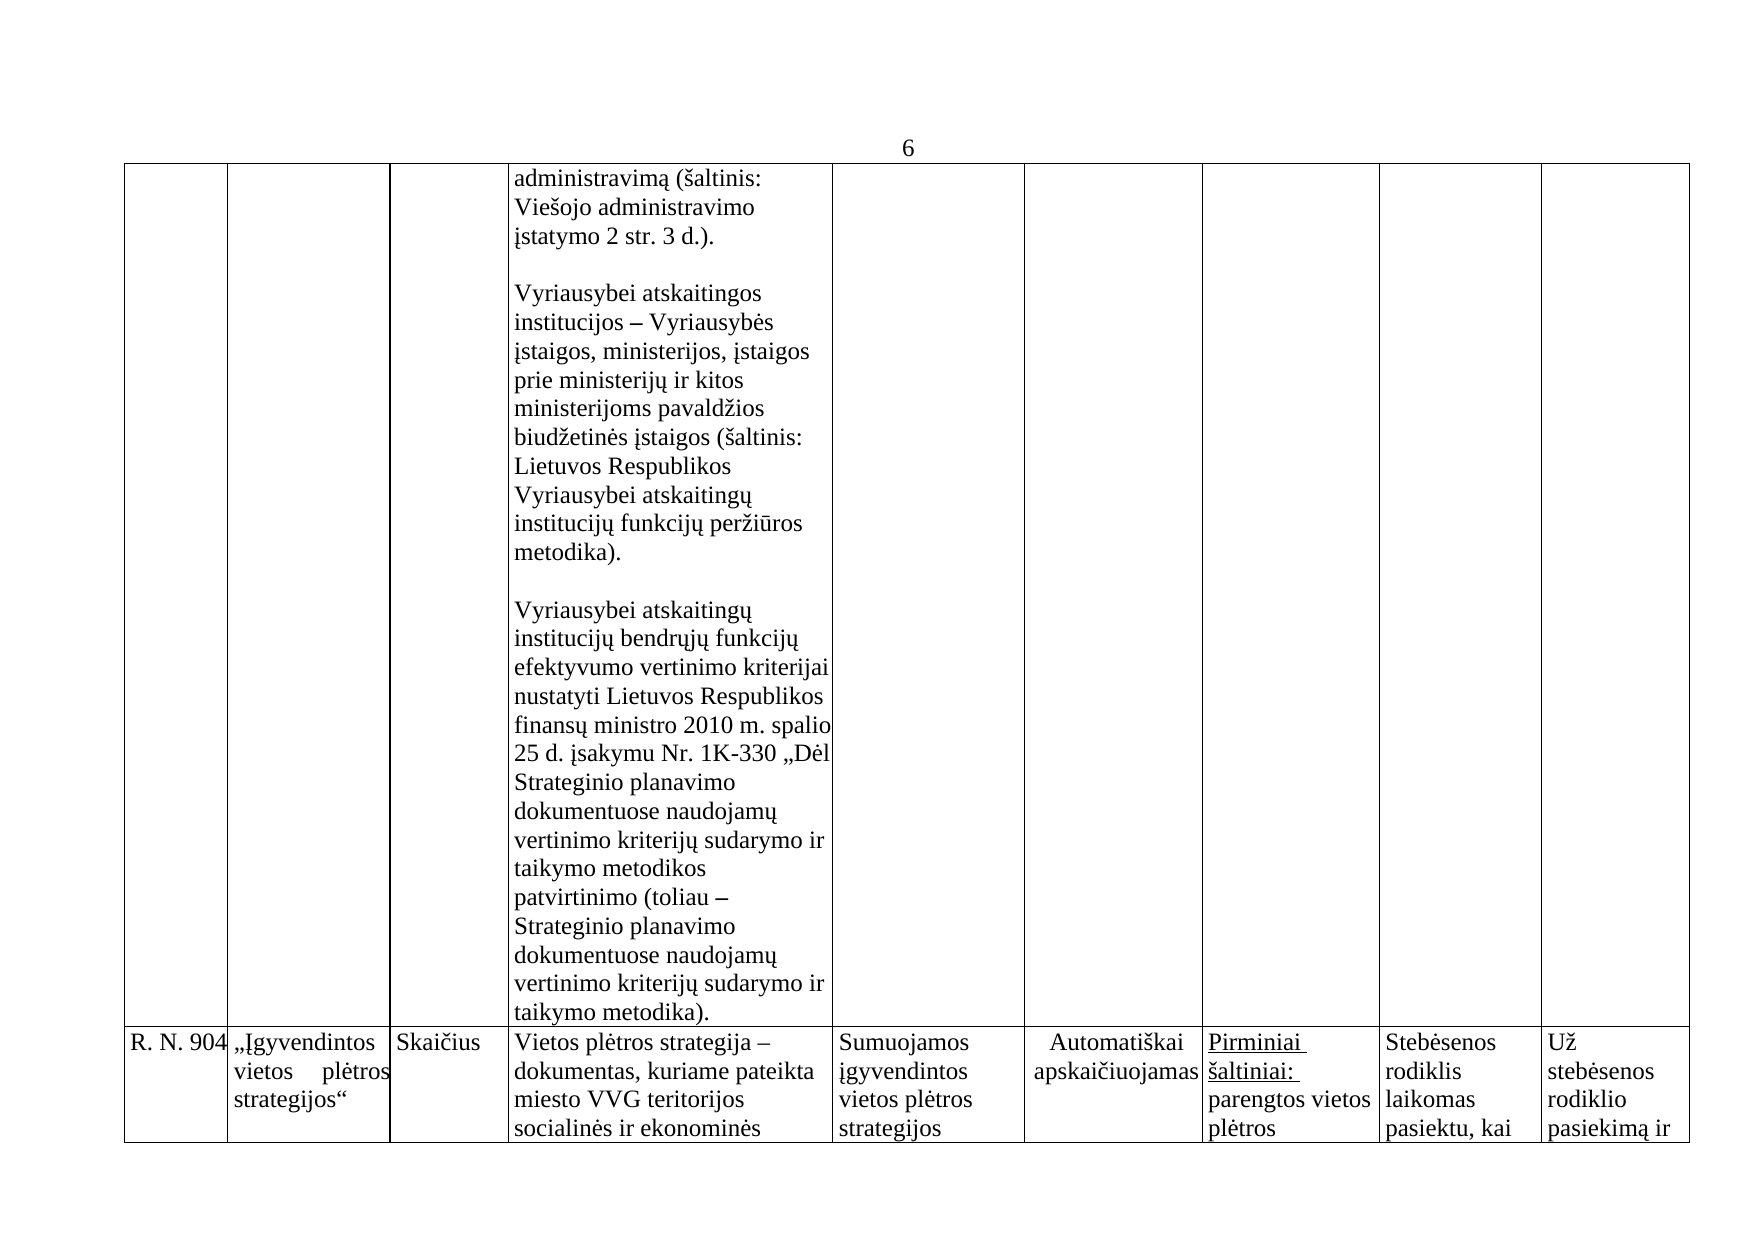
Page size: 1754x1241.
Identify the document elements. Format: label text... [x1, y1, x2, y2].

table_cell Už stebėsenos rodiklio pasiekimą ir [1542, 1027, 1689, 1142]
table_cell R. N. 904 [125, 1027, 227, 1142]
table_cell [125, 164, 227, 1026]
table_cell [1203, 164, 1379, 1026]
table_cell [1380, 164, 1541, 1026]
table_cell „Įgyvendintos vietos plėtros strategijos“ [228, 1027, 389, 1142]
table_cell administravimą (šaltinis: Viešojo administravimo įstatymo 2 str. 3 d.). Vyriausybei atskaitingos institucijos – Vyriausybės įstaigos, ministerijos, įstaigos prie ministerijų ir kitos ministerijoms pavaldžios biudžetinės įstaigos (šaltinis: Lietuvos Respublikos Vyriausybei atskaitingų institucijų funkcijų peržiūros metodika). Vyriausybei atskaitingų institucijų bendrųjų funkcijų efektyvumo vertinimo kriterijai nustatyti Lietuvos Respublikos finansų ministro 2010 m. spalio 25 d. įsakymu Nr. 1K-330 „Dėl Strateginio planavimo dokumentuose naudojamų vertinimo kriterijų sudarymo ir taikymo metodikos patvirtinimo (toliau – Strateginio planavimo dokumentuose naudojamų vertinimo kriterijų sudarymo ir taikymo metodika). [509, 164, 832, 1026]
table_cell Stebėsenos rodiklis laikomas pasiektu, kai [1380, 1027, 1541, 1142]
table_cell Vietos plėtros strategija – dokumentas, kuriame pateikta miesto VVG teritorijos socialinės ir ekonominės [509, 1027, 832, 1142]
table_cell [1025, 164, 1202, 1026]
table_cell Sumuojamos įgyvendintos vietos plėtros strategijos [833, 1027, 1024, 1142]
table_cell Skaičius [391, 1027, 508, 1142]
table_cell [391, 164, 508, 1026]
table_cell [833, 164, 1024, 1026]
table_cell [228, 164, 389, 1026]
table_cell Automatiškai apskaičiuojamas [1025, 1027, 1202, 1142]
table_cell Pirminiai šaltiniai: parengtos vietos plėtros [1203, 1027, 1379, 1142]
table_cell [1542, 164, 1689, 1026]
